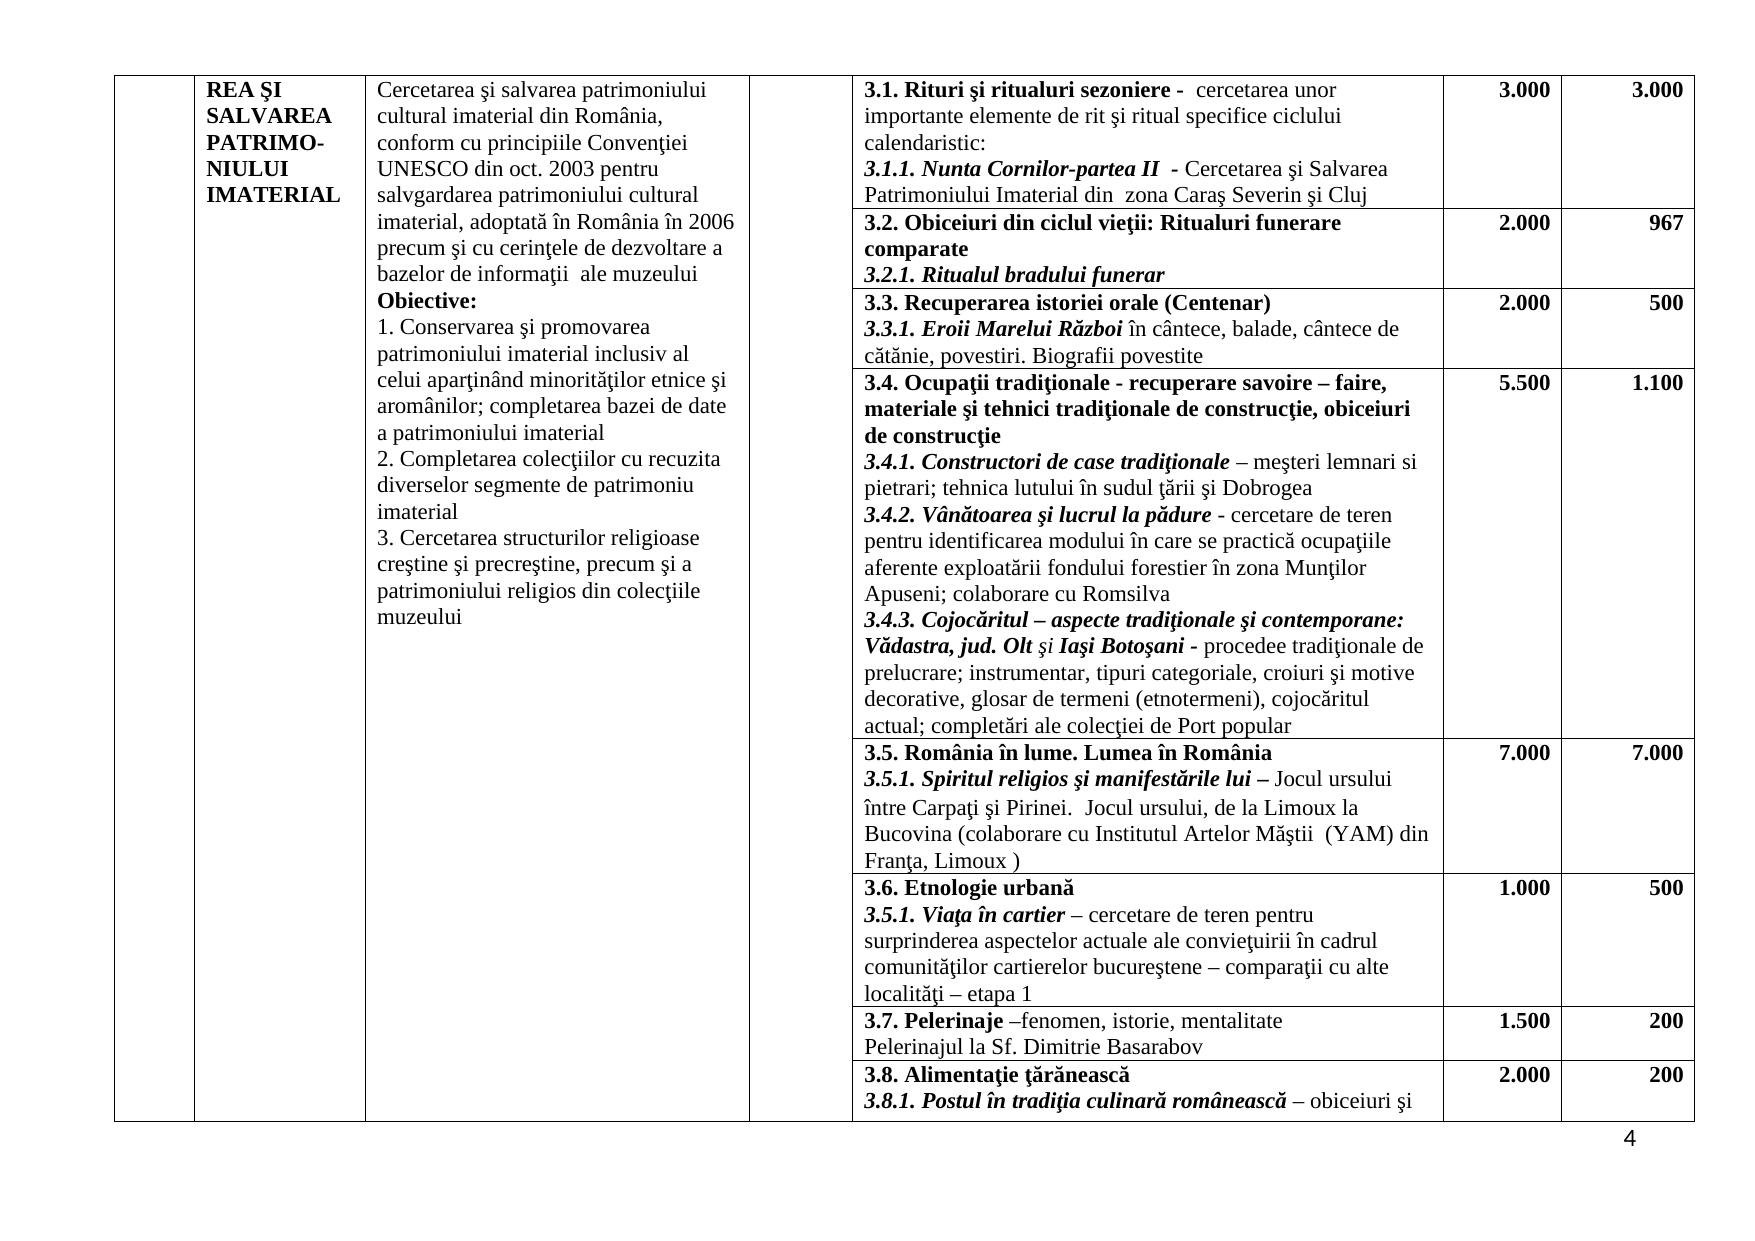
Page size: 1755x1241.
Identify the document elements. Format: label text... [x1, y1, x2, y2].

table_cell 500 [1562, 874, 1694, 1006]
table_cell 2.000 [1444, 209, 1561, 288]
table_cell 200 [1562, 1061, 1694, 1121]
table_cell 3.4. Ocupaţii tradiţionale - recuperare savoire – faire, materiale şi tehnici tradiţionale de construcţie, obiceiuri de construcţie 3.4.1. Constructori de case tradiţionale – meşteri lemnari si pietrari; tehnica lutului în sudul ţării şi Dobrogea 3.4.2. Vânătoarea şi lucrul la pădure - cercetare de teren pentru identificarea modului în care se practică ocupaţiile aferente exploatării fondului forestier în zona Munţilor Apuseni; colaborare cu Romsilva 3.4.3. Cojocăritul – aspecte tradiţionale şi contemporane: Vădastra, jud. Olt şi Iaşi Botoşani - procedee tradiţionale de prelucrare; instrumentar, tipuri categoriale, croiuri şi motive decorative, glosar de termeni (etnotermeni), cojocăritul actual; completări ale colecţiei de Port popular [853, 369, 1443, 738]
table_cell 3.8. Alimentaţie ţărănească 3.8.1. Postul în tradiţia culinară românească – obiceiuri şi [853, 1061, 1443, 1121]
table_cell 5.500 [1444, 369, 1561, 738]
table_cell 1.100 [1562, 369, 1694, 738]
table_cell 2.000 [1444, 289, 1561, 368]
table_cell Cercetarea şi salvarea patrimoniului cultural imaterial din România, conform cu principiile Convenţiei UNESCO din oct. 2003 pentru salvgardarea patrimoniului cultural imaterial, adoptată în România în 2006 precum şi cu cerinţele de dezvoltare a bazelor de informaţii ale muzeului Obiective: 1. Conservarea şi promovarea patrimoniului imaterial inclusiv al celui aparţinând minorităţilor etnice şi aromânilor; completarea bazei de date a patrimoniului imaterial 2. Completarea colecţiilor cu recuzita diverselor segmente de patrimoniu imaterial 3. Cercetarea structurilor religioase creştine şi precreştine, precum şi a patrimoniului religios din colecţiile muzeului [366, 76, 749, 1121]
table_cell 3.2. Obiceiuri din ciclul vieţii: Ritualuri funerare comparate 3.2.1. Ritualul bradului funerar [853, 209, 1443, 288]
table_cell 2.000 [1444, 1061, 1561, 1121]
table_cell [115, 76, 194, 1121]
table_cell 7.000 [1562, 739, 1694, 873]
table_cell 1.000 [1444, 874, 1561, 1006]
table_cell 7.000 [1444, 739, 1561, 873]
table_cell 967 [1562, 209, 1694, 288]
table_cell 3.6. Etnologie urbană 3.5.1. Viaţa în cartier – cercetare de teren pentru surprinderea aspectelor actuale ale convieţuirii în cadrul comunităţilor cartierelor bucureştene – comparaţii cu alte localităţi – etapa 1 [853, 874, 1443, 1006]
table_cell [750, 76, 852, 1121]
table_cell 500 [1562, 289, 1694, 368]
table_cell 3.5. România în lume. Lumea în România 3.5.1. Spiritul religios şi manifestările lui – Jocul ursului între Carpaţi şi Pirinei. Jocul ursului, de la Limoux la Bucovina (colaborare cu Institutul Artelor Măştii (YAM) din Franţa, Limoux ) [853, 739, 1443, 873]
table_cell REA ŞI SALVAREA PATRIMO-NIULUI IMATERIAL [195, 76, 365, 1121]
table_cell 200 [1562, 1007, 1694, 1060]
table_cell 3.000 [1444, 76, 1561, 208]
table_cell 3.7. Pelerinaje –fenomen, istorie, mentalitate Pelerinajul la Sf. Dimitrie Basarabov [853, 1007, 1443, 1060]
table_cell 3.3. Recuperarea istoriei orale (Centenar) 3.3.1. Eroii Marelui Război în cântece, balade, cântece de cătănie, povestiri. Biografii povestite [853, 289, 1443, 368]
table_cell 3.1. Rituri şi ritualuri sezoniere - cercetarea unor importante elemente de rit şi ritual specifice ciclului calendaristic: 3.1.1. Nunta Cornilor-partea II - Cercetarea şi Salvarea Patrimoniului Imaterial din zona Caraş Severin şi Cluj [853, 76, 1443, 208]
table_cell 3.000 [1562, 76, 1694, 208]
table_cell 1.500 [1444, 1007, 1561, 1060]
